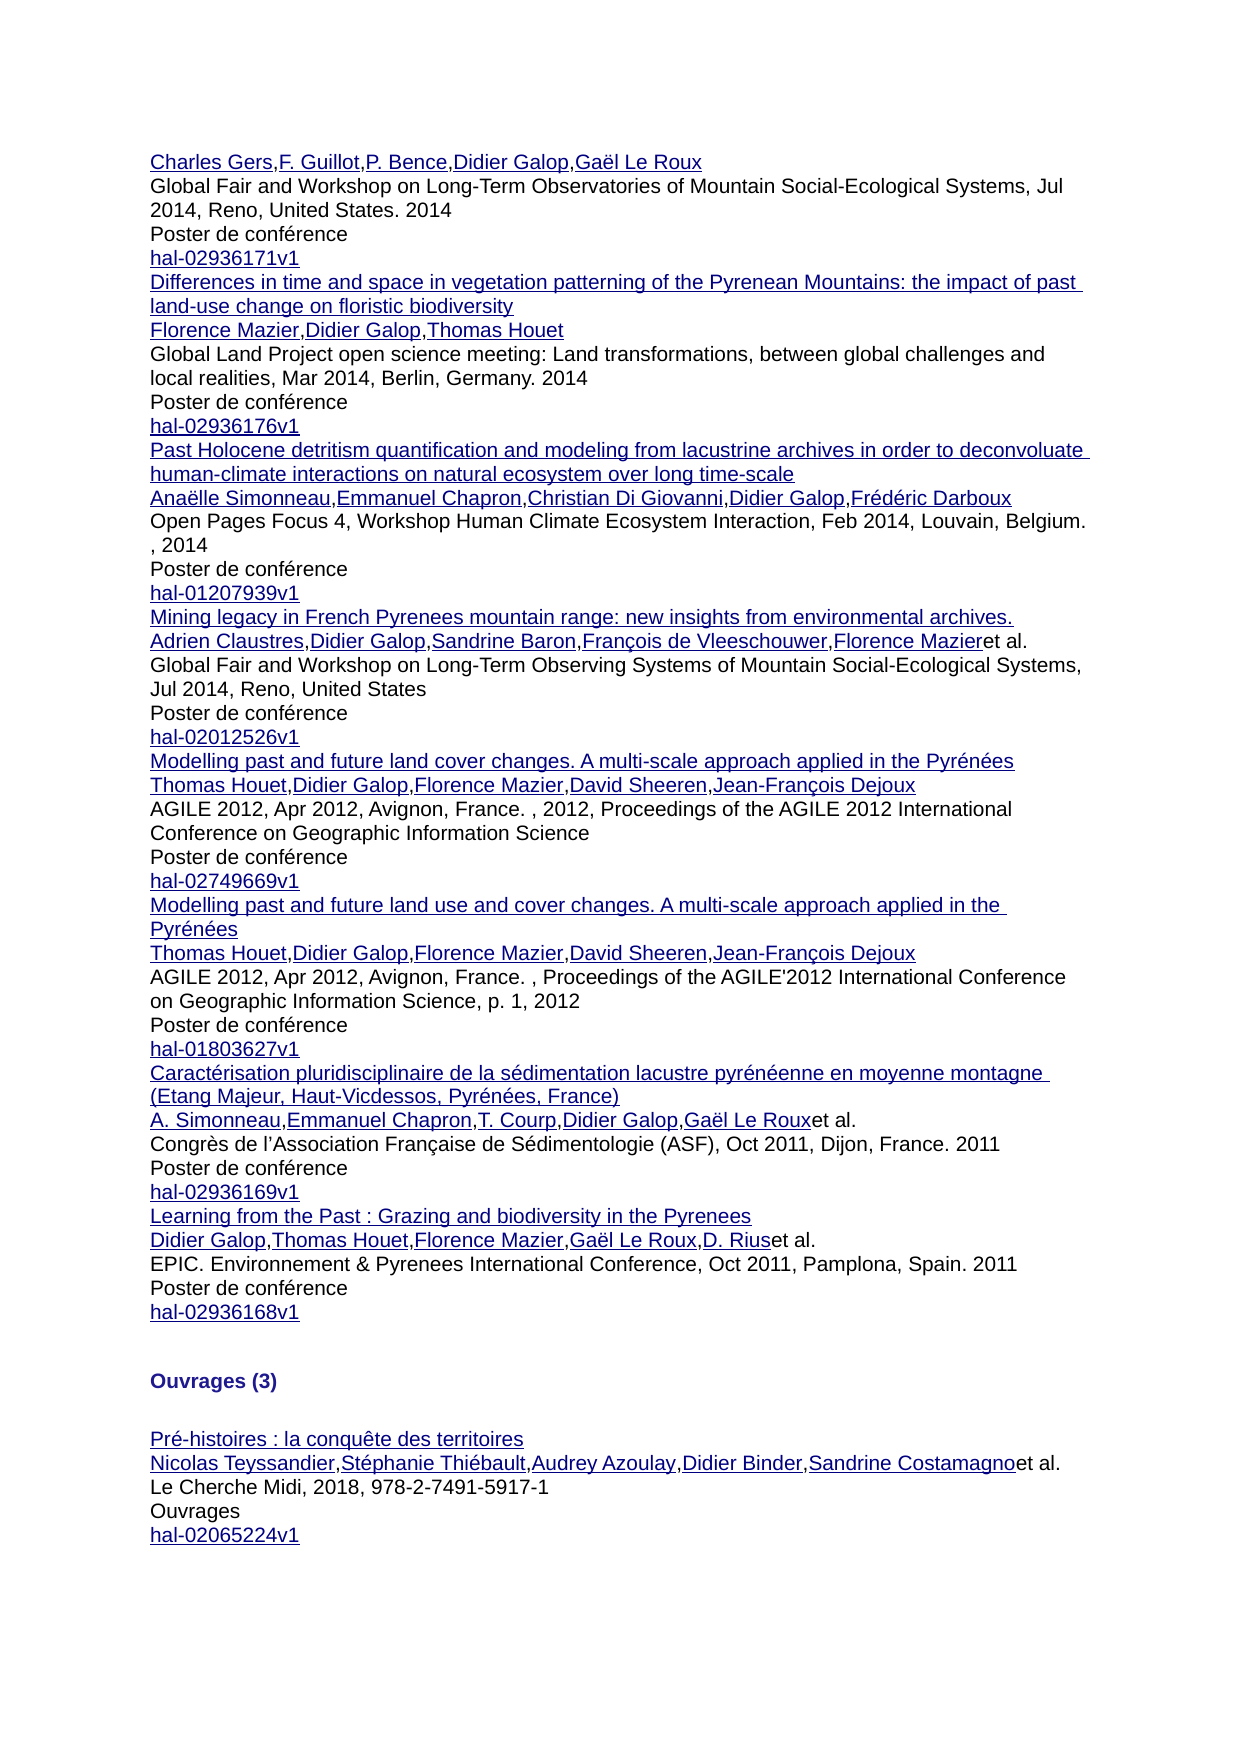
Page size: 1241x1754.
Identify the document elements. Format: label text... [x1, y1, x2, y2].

table_cell human-climate interactions on natural ecosystem over long time-scale Anaëlle Simonneau,Emmanuel Chapron,Christian Di Giovanni,Didier Galop,Frédéric Darboux Open Pages Focus 4, Workshop Human Climate Ecosystem Interaction, Feb 2014, Louvain, Belgium. , 2014 Poster de conférence hal-01207939v1 [150, 459, 1090, 605]
table_cell Past Holocene detritism quantification and modeling from lacustrine archives in order to deconvoluate [150, 438, 1090, 458]
table_cell Mining legacy in French Pyrenees mountain range: new insights from environmental archives. Adrien Claustres,Didier Galop,Sandrine Baron,François de Vleeschouwer,Florence Mazieret al. Global Fair and Workshop on Long-Term Observing Systems of Mountain Social-Ecological Systems, Jul 2014, Reno, United States Poster de conférence hal-02012526v1 [150, 605, 1090, 749]
table_cell Learning from the Past : Grazing and biodiversity in the Pyrenees Didier Galop,Thomas Houet,Florence Mazier,Gaël Le Roux,D. Riuset al. EPIC. Environnement & Pyrenees International Conference, Oct 2011, Pamplona, Spain. 2011 Poster de conférence hal-02936168v1 [150, 1204, 1090, 1324]
table_cell Caractérisation pluridisciplinaire de la sédimentation lacustre pyrénéenne en moyenne montagne (Etang Majeur, Haut-Vicdessos, Pyrénées, France) A. Simonneau,Emmanuel Chapron,T. Courp,Didier Galop,Gaël Le Rouxet al. Congrès de l’Association Française de Sédimentologie (ASF), Oct 2011, Dijon, France. 2011 Poster de conférence hal-02936169v1 [150, 1060, 1090, 1204]
subtitle Ouvrages (3) [150, 1369, 1090, 1393]
table_cell Modelling past and future land use and cover changes. A multi-scale approach applied in the Pyrénées Thomas Houet,Didier Galop,Florence Mazier,David Sheeren,Jean-François Dejoux AGILE 2012, Apr 2012, Avignon, France. , Proceedings of the AGILE'2012 International Conference on Geographic Information Science, p. 1, 2012 Poster de conférence hal-01803627v1 [150, 893, 1090, 1060]
table_header Pré-histoires : la conquête des territoires Nicolas Teyssandier,Stéphanie Thiébault,Audrey Azoulay,Didier Binder,Sandrine Costamagnoet al. Le Cherche Midi, 2018, 978-2-7491-5917-1 Ouvrages hal-02065224v1 [150, 1427, 1090, 1547]
table_cell Charles Gers,F. Guillot,P. Bence,Didier Galop,Gaël Le Roux Global Fair and Workshop on Long-Term Observatories of Mountain Social-Ecological Systems, Jul 2014, Reno, United States. 2014 Poster de conférence hal-02936171v1 [150, 150, 1090, 270]
table_cell Differences in time and space in vegetation patterning of the Pyrenean Mountains: the impact of past land-use change on floristic biodiversity Florence Mazier,Didier Galop,Thomas Houet Global Land Project open science meeting: Land transformations, between global challenges and local realities, Mar 2014, Berlin, Germany. 2014 Poster de conférence hal-02936176v1 [150, 270, 1090, 437]
table_cell Modelling past and future land cover changes. A multi-scale approach applied in the Pyrénées Thomas Houet,Didier Galop,Florence Mazier,David Sheeren,Jean-François Dejoux AGILE 2012, Apr 2012, Avignon, France. , 2012, Proceedings of the AGILE 2012 International Conference on Geographic Information Science Poster de conférence hal-02749669v1 [150, 749, 1090, 893]
